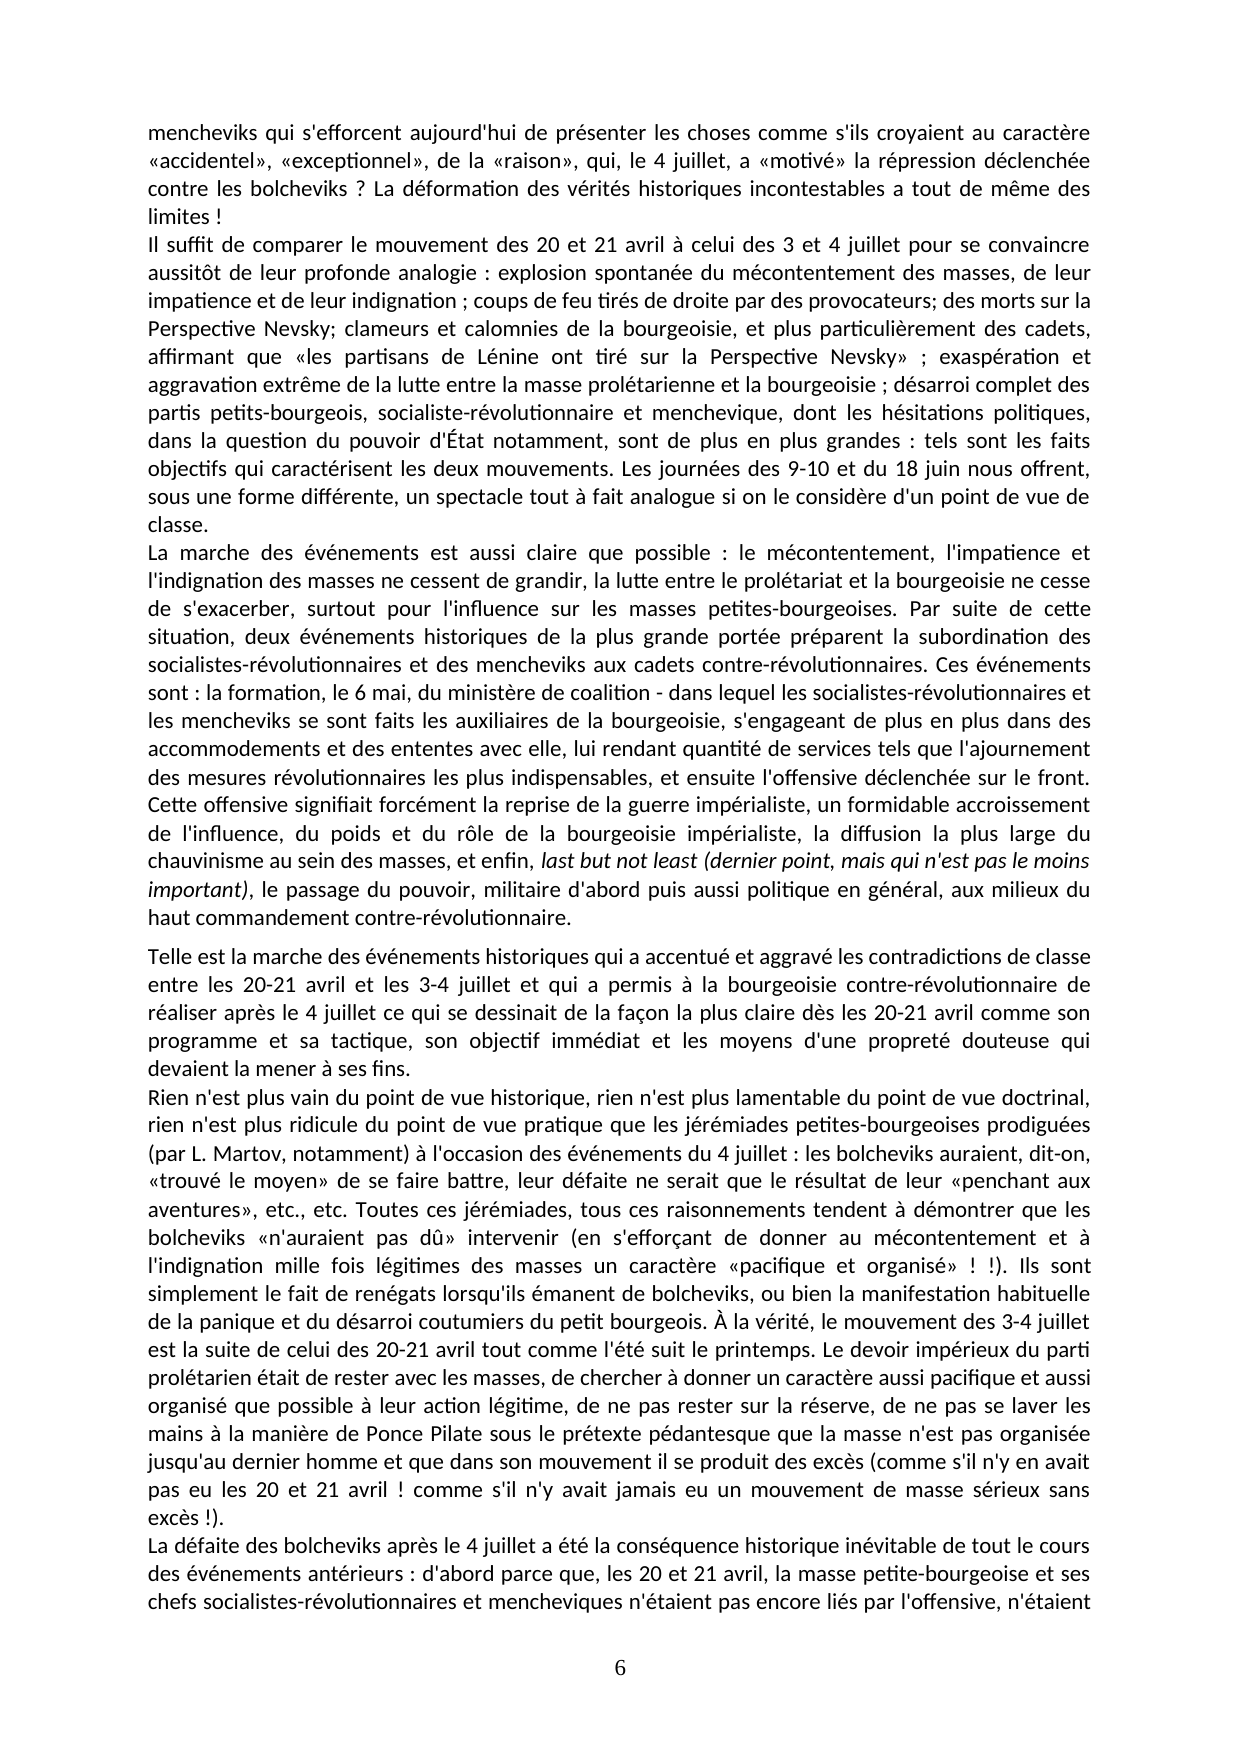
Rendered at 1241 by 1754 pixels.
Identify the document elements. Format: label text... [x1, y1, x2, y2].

text Rien n'est plus vain du point de vue historique, rien n'est plus lamentable du point de vue doctrinal, rien n'est plus ridicule du point de vue pratique que les jérémiades petites-bourgeoises prodiguées (par L. Martov, notamment) à l'occasion des événements du 4 juillet : les bolcheviks auraient, dit-on, «trouvé le moyen» de se faire battre, leur défaite ne serait que le résultat de leur «penchant aux aventures», etc., etc. Toutes ces jérémiades, tous ces raisonnements tendent à démontrer que les bolcheviks «n'auraient pas dû» intervenir (en s'efforçant de donner au mécontentement et à l'indignation mille fois légitimes des masses un caractère «pacifique et organisé» ! !). Ils sont simplement le fait de renégats lorsqu'ils émanent de bolcheviks, ou bien la manifestation habituelle de la panique et du désarroi coutumiers du petit bourgeois. À la vérité, le mouvement des 3-4 juillet est la suite de celui des 20-21 avril tout comme l'été suit le printemps. Le devoir impérieux du parti prolétarien était de rester avec les masses, de chercher à donner un caractère aussi pacifique et aussi organisé que possible à leur action légitime, de ne pas rester sur la réserve, de ne pas se laver les mains à la manière de Ponce Pilate sous le prétexte pédantesque que la masse n'est pas organisée jusqu'au dernier homme et que dans son mouvement il se produit des excès (comme s'il n'y en avait pas eu les 20 et 21 avril ! comme s'il n'y avait jamais eu un mouvement de masse sérieux sans excès !). [148, 1083, 1093, 1531]
text mencheviks qui s'efforcent aujourd'hui de présenter les choses comme s'ils croyaient au caractère «accidentel», «exceptionnel», de la «raison», qui, le 4 juillet, a «motivé» la répression déclenchée contre les bolcheviks ? La déformation des vérités historiques incontestables a tout de même des limites ! [148, 118, 1093, 230]
text La marche des événements est aussi claire que possible : le mécontentement, l'impatience et l'indignation des masses ne cessent de grandir, la lutte entre le prolétariat et la bourgeoisie ne cesse de s'exacerber, surtout pour l'influence sur les masses petites-bourgeoises. Par suite de cette situation, deux événements historiques de la plus grande portée préparent la subordination des socialistes-révolutionnaires et des mencheviks aux cadets contre-révolutionnaires. Ces événements sont : la formation, le 6 mai, du ministère de coalition - dans lequel les socialistes-révolutionnaires et les mencheviks se sont faits les auxiliaires de la bourgeoisie, s'engageant de plus en plus dans des accommodements et des ententes avec elle, lui rendant quantité de services tels que l'ajournement des mesures révolutionnaires les plus indispensables, et ensuite l'offensive déclenchée sur le front. Cette offensive signifiait forcément la reprise de la guerre impérialiste, un formidable accroissement de l'influence, du poids et du rôle de la bourgeoisie impérialiste, la diffusion la plus large du chauvinisme au sein des masses, et enfin, last but not least (dernier point, mais qui n'est pas le moins important), le passage du pouvoir, militaire d'abord puis aussi politique en général, aux milieux du haut commandement contre-révolutionnaire. [148, 538, 1093, 931]
text Il suffit de comparer le mouvement des 20 et 21 avril à celui des 3 et 4 juillet pour se convaincre aussitôt de leur profonde analogie : explosion spontanée du mécontentement des masses, de leur impatience et de leur indignation ; coups de feu tirés de droite par des provocateurs; des morts sur la Perspective Nevsky; clameurs et calomnies de la bourgeoisie, et plus particulièrement des cadets, affirmant que «les partisans de Lénine ont tiré sur la Perspective Nevsky» ; exaspération et aggravation extrême de la lutte entre la masse prolétarienne et la bourgeoisie ; désarroi complet des partis petits-bourgeois, socialiste-révolutionnaire et menchevique, dont les hésitations politiques, dans la question du pouvoir d'État notamment, sont de plus en plus grandes : tels sont les faits objectifs qui caractérisent les deux mouvements. Les journées des 9-10 et du 18 juin nous offrent, sous une forme différente, un spectacle tout à fait analogue si on le considère d'un point de vue de classe. [148, 230, 1093, 538]
text Telle est la marche des événements historiques qui a accentué et aggravé les contradictions de classe entre les 20-21 avril et les 3-4 juillet et qui a permis à la bourgeoisie contre-révolutionnaire de réaliser après le 4 juillet ce qui se dessinait de la façon la plus claire dès les 20-21 avril comme son programme et sa tactique, son objectif immédiat et les moyens d'une propreté douteuse qui devaient la mener à ses fins. [148, 942, 1093, 1083]
text La défaite des bolcheviks après le 4 juillet a été la conséquence historique inévitable de tout le cours des événements antérieurs : d'abord parce que, les 20 et 21 avril, la masse petite-bourgeoise et ses chefs socialistes-révolutionnaires et mencheviques n'étaient pas encore liés par l'offensive, n'étaient [148, 1531, 1093, 1615]
